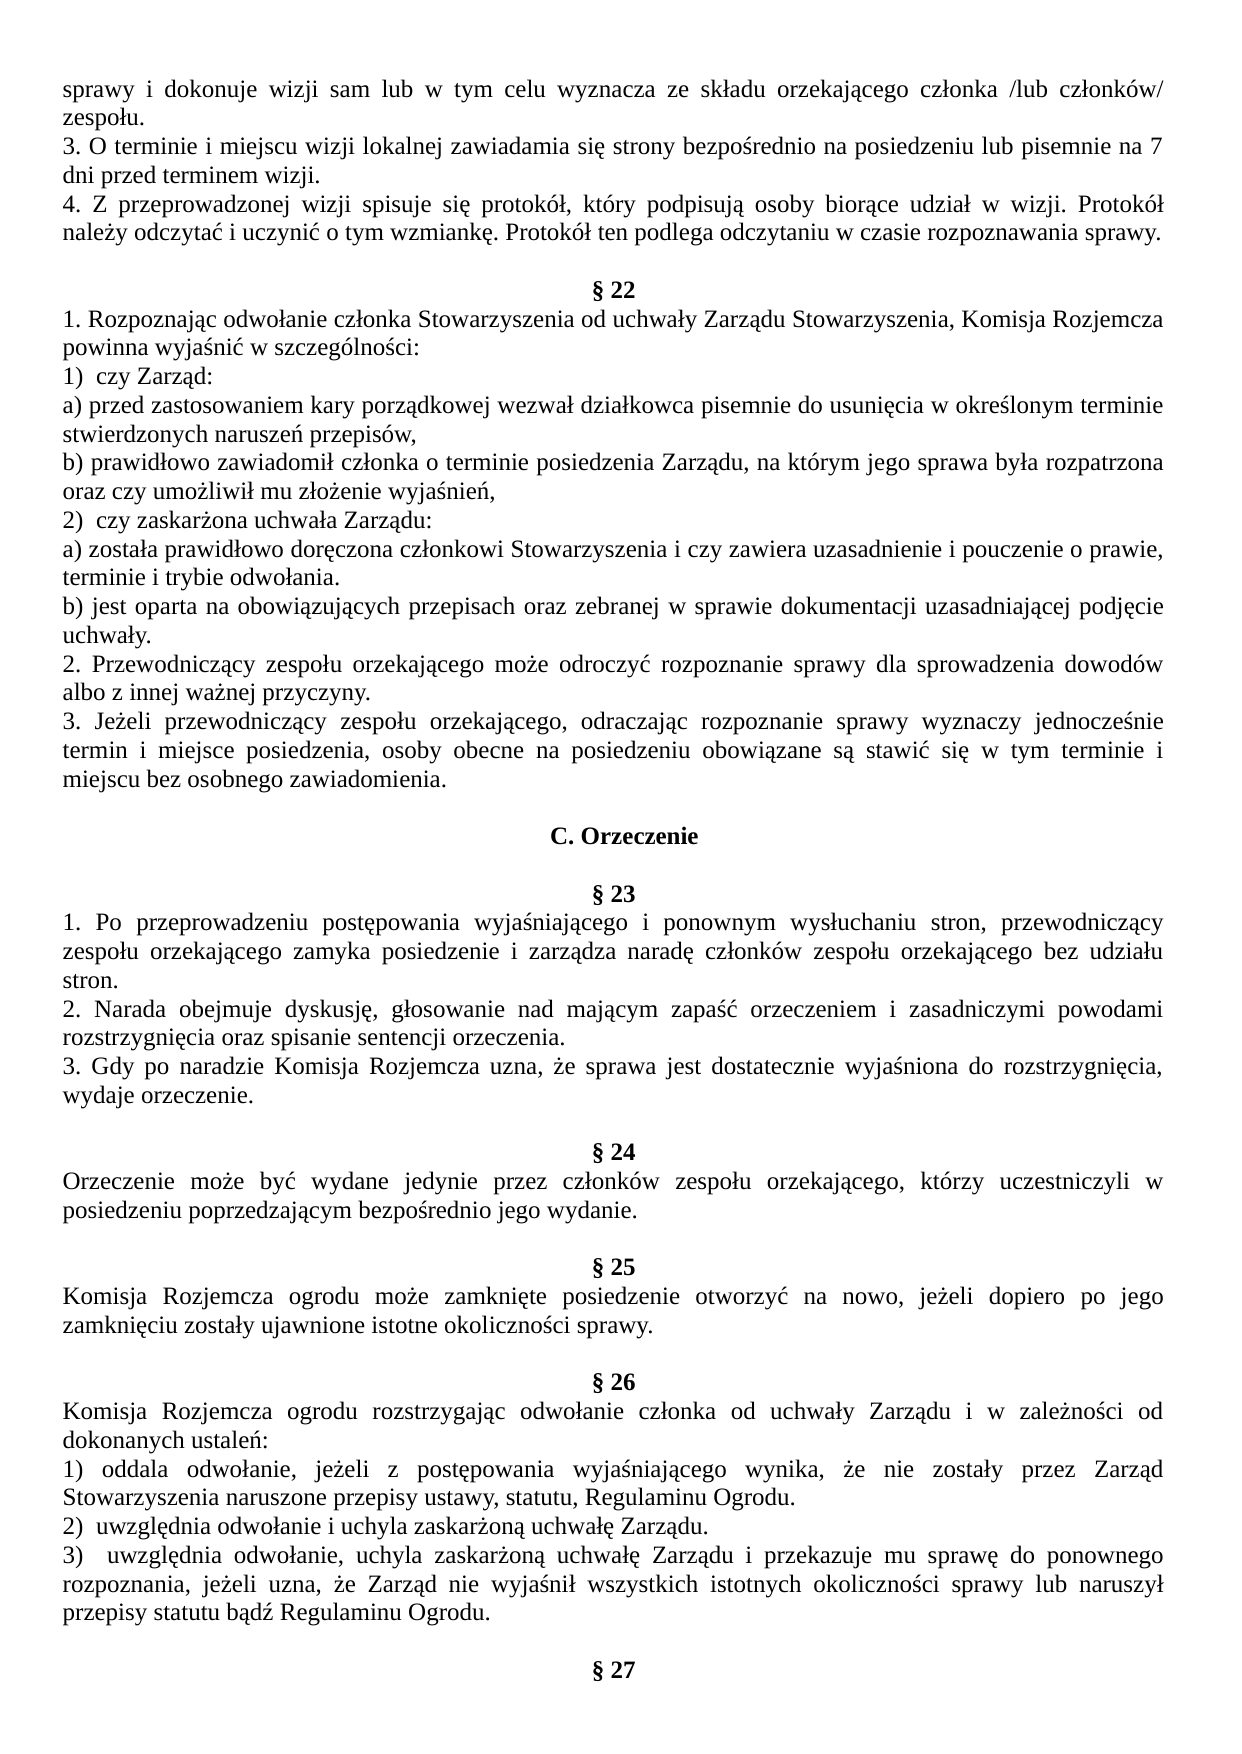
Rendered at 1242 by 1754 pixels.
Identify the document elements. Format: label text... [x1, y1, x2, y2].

text 2. Narada obejmuje dyskusję, głosowanie nad mającym zapaść orzeczeniem i zasadniczymi powodami rozstrzygnięcia oraz spisanie sentencji orzeczenia. [62, 994, 1164, 1051]
text 3) uwzględnia odwołanie, uchyla zaskarżoną uchwałę Zarządu i przekazuje mu sprawę do ponownego rozpoznania, jeżeli uzna, że Zarząd nie wyjaśnił wszystkich istotnych okoliczności sprawy lub naruszył przepisy statutu bądź Regulaminu Ogrodu. [62, 1540, 1164, 1626]
text 3. Gdy po naradzie Komisja Rozjemcza uzna, że sprawa jest dostatecznie wyjaśniona do rozstrzygnięcia, wydaje orzeczenie. [62, 1051, 1164, 1109]
text 1. Po przeprowadzeniu postępowania wyjaśniającego i ponownym wysłuchaniu stron, przewodniczący zespołu orzekającego zamyka posiedzenie i zarządza naradę członków zespołu orzekającego bez udziału stron. [62, 907, 1164, 994]
text 1) oddala odwołanie, jeżeli z postępowania wyjaśniającego wynika, że nie zostały przez Zarząd Stowarzyszenia naruszone przepisy ustawy, statutu, Regulaminu Ogrodu. [62, 1454, 1164, 1511]
text C. Orzeczenie [62, 821, 1164, 850]
text sprawy i dokonuje wizji sam lub w tym celu wyznacza ze składu orzekającego członka /lub członków/ zespołu. [62, 74, 1164, 131]
text 3. O terminie i miejscu wizji lokalnej zawiadamia się strony bezpośrednio na posiedzeniu lub pisemnie na 7 dni przed terminem wizji. [62, 131, 1164, 189]
text 4. Z przeprowadzonej wizji spisuje się protokół, który podpisują osoby biorące udział w wizji. Protokół należy odczytać i uczynić o tym wzmiankę. Protokół ten podlega odczytaniu w czasie rozpoznawania sprawy. [62, 189, 1164, 246]
text 1. Rozpoznając odwołanie członka Stowarzyszenia od uchwały Zarządu Stowarzyszenia, Komisja Rozjemcza powinna wyjaśnić w szczególności: [62, 304, 1164, 361]
text b) jest oparta na obowiązujących przepisach oraz zebranej w sprawie dokumentacji uzasadniającej podjęcie uchwały. [62, 591, 1164, 649]
text 3. Jeżeli przewodniczący zespołu orzekającego, odraczając rozpoznanie sprawy wyznaczy jednocześnie termin i miejsce posiedzenia, osoby obecne na posiedzeniu obowiązane są stawić się w tym terminie i miejscu bez osobnego zawiadomienia. [62, 706, 1164, 792]
text a) przed zastosowaniem kary porządkowej wezwał działkowca pisemnie do usunięcia w określonym terminie stwierdzonych naruszeń przepisów, [62, 390, 1164, 447]
text § 26 [62, 1367, 1164, 1396]
text 2) uwzględnia odwołanie i uchyla zaskarżoną uchwałę Zarządu. [62, 1511, 1164, 1540]
text 2) czy zaskarżona uchwała Zarządu: [62, 505, 1164, 534]
text Komisja Rozjemcza ogrodu może zamknięte posiedzenie otworzyć na nowo, jeżeli dopiero po jego zamknięciu zostały ujawnione istotne okoliczności sprawy. [62, 1281, 1164, 1339]
text Komisja Rozjemcza ogrodu rozstrzygając odwołanie członka od uchwały Zarządu i w zależności od dokonanych ustaleń: [62, 1396, 1164, 1454]
text 1) czy Zarząd: [62, 361, 1164, 390]
text § 27 [62, 1655, 1164, 1684]
text § 24 [62, 1137, 1164, 1166]
text § 25 [62, 1252, 1164, 1281]
text b) prawidłowo zawiadomił członka o terminie posiedzenia Zarządu, na którym jego sprawa była rozpatrzona oraz czy umożliwił mu złożenie wyjaśnień, [62, 447, 1164, 505]
text a) została prawidłowo doręczona członkowi Stowarzyszenia i czy zawiera uzasadnienie i pouczenie o prawie, terminie i trybie odwołania. [62, 534, 1164, 591]
text 2. Przewodniczący zespołu orzekającego może odroczyć rozpoznanie sprawy dla sprowadzenia dowodów albo z innej ważnej przyczyny. [62, 649, 1164, 706]
text § 23 [62, 879, 1164, 907]
text Orzeczenie może być wydane jedynie przez członków zespołu orzekającego, którzy uczestniczyli w posiedzeniu poprzedzającym bezpośrednio jego wydanie. [62, 1166, 1164, 1224]
text § 22 [62, 275, 1164, 304]
